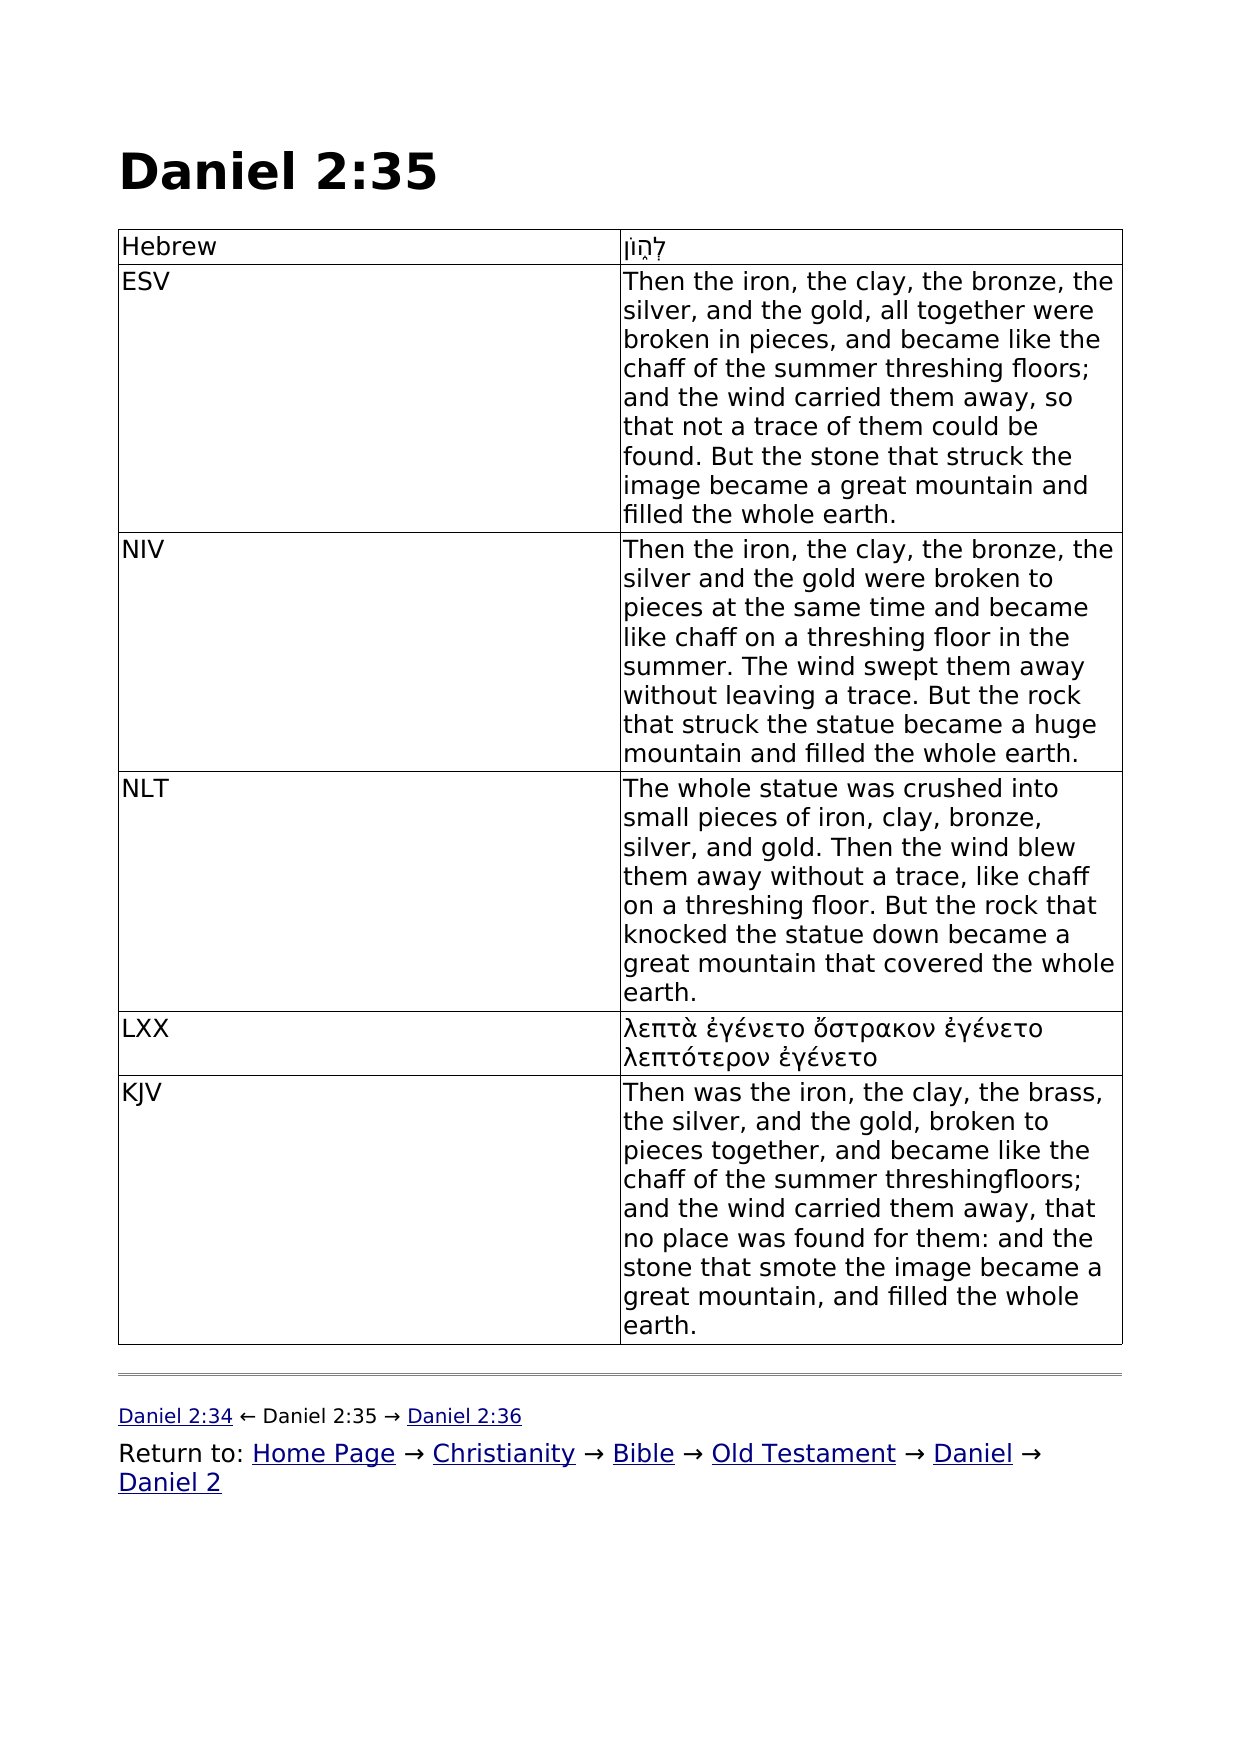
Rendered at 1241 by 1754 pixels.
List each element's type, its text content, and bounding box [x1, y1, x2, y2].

table_cell NIV [119, 533, 620, 771]
table_cell KJV [119, 1076, 620, 1343]
table_cell ESV [119, 265, 620, 532]
table_header לְה֑וֹן [621, 230, 1122, 264]
table_cell Then was the iron, the clay, the brass, the silver, and the gold, broken to pieces together, and became like the chaff of the summer threshingfloors; and the wind carried them away, that no place was found for them: and the stone that smote the image became a great mountain, and filled the whole earth. [621, 1076, 1122, 1343]
table_cell LXX [119, 1012, 620, 1075]
table_cell The whole statue was crushed into small pieces of iron, clay, bronze, silver, and gold. Then the wind blew them away without a trace, like chaff on a threshing floor. But the rock that knocked the statue down became a great mountain that covered the whole earth. [621, 772, 1122, 1011]
table_cell NLT [119, 772, 620, 1011]
table_cell λεπτὰ ἐγένετο ὄστρακον ἐγένετο λεπτότερον ἐγένετο [621, 1012, 1122, 1075]
text Daniel 2:34 ← Daniel 2:35 → Daniel 2:36 [118, 1405, 1122, 1439]
text Return to: Home Page → Christianity → Bible → Old Testament → Daniel → Daniel 2 [118, 1439, 1122, 1497]
table_cell Then the iron, the clay, the bronze, the silver, and the gold, all together were broken in pieces, and became like the chaff of the summer threshing floors; and the wind carried them away, so that not a trace of them could be found. But the stone that struck the image became a great mountain and filled the whole earth. [621, 265, 1122, 532]
table_cell Then the iron, the clay, the bronze, the silver and the gold were broken to pieces at the same time and became like chaff on a threshing floor in the summer. The wind swept them away without leaving a trace. But the rock that struck the statue became a huge mountain and filled the whole earth. [621, 533, 1122, 771]
table_header Hebrew [119, 230, 620, 264]
subtitle Daniel 2:35 [118, 143, 1122, 201]
